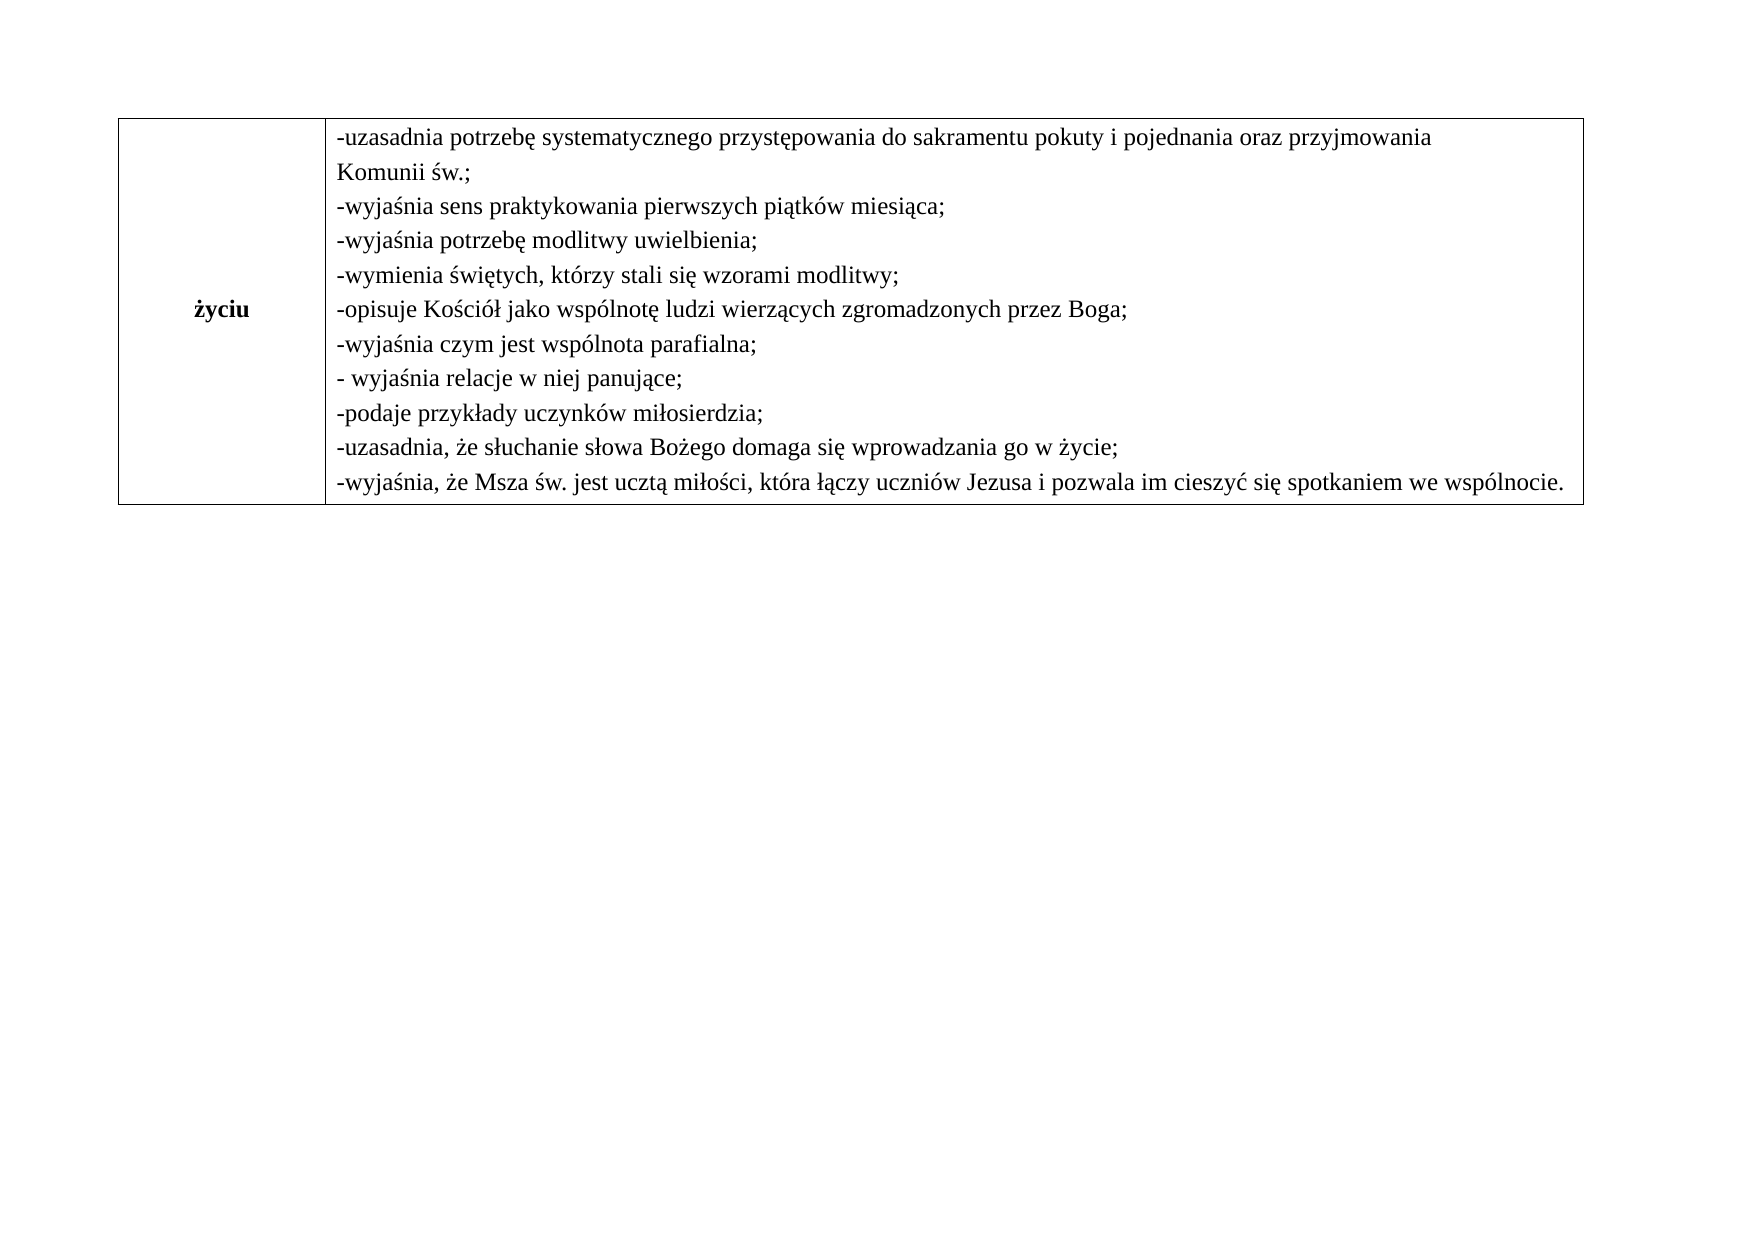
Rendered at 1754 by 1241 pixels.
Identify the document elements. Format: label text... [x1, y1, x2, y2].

table_cell życiu [119, 119, 325, 504]
table_cell -uzasadnia potrzebę systematycznego przystępowania do sakramentu pokuty i pojednania oraz przyjmowania Komunii św.; -wyjaśnia sens praktykowania pierwszych piątków miesiąca; -wyjaśnia potrzebę modlitwy uwielbienia; -wymienia świętych, którzy stali się wzorami modlitwy; -opisuje Kościół jako wspólnotę ludzi wierzących zgromadzonych przez Boga; -wyjaśnia czym jest wspólnota parafialna; - wyjaśnia relacje w niej panujące; -podaje przykłady uczynków miłosierdzia; -uzasadnia, że słuchanie słowa Bożego domaga się wprowadzania go w życie; -wyjaśnia, że Msza św. jest ucztą miłości, która łączy uczniów Jezusa i pozwala im cieszyć się spotkaniem we wspólnocie. [326, 119, 1583, 504]
